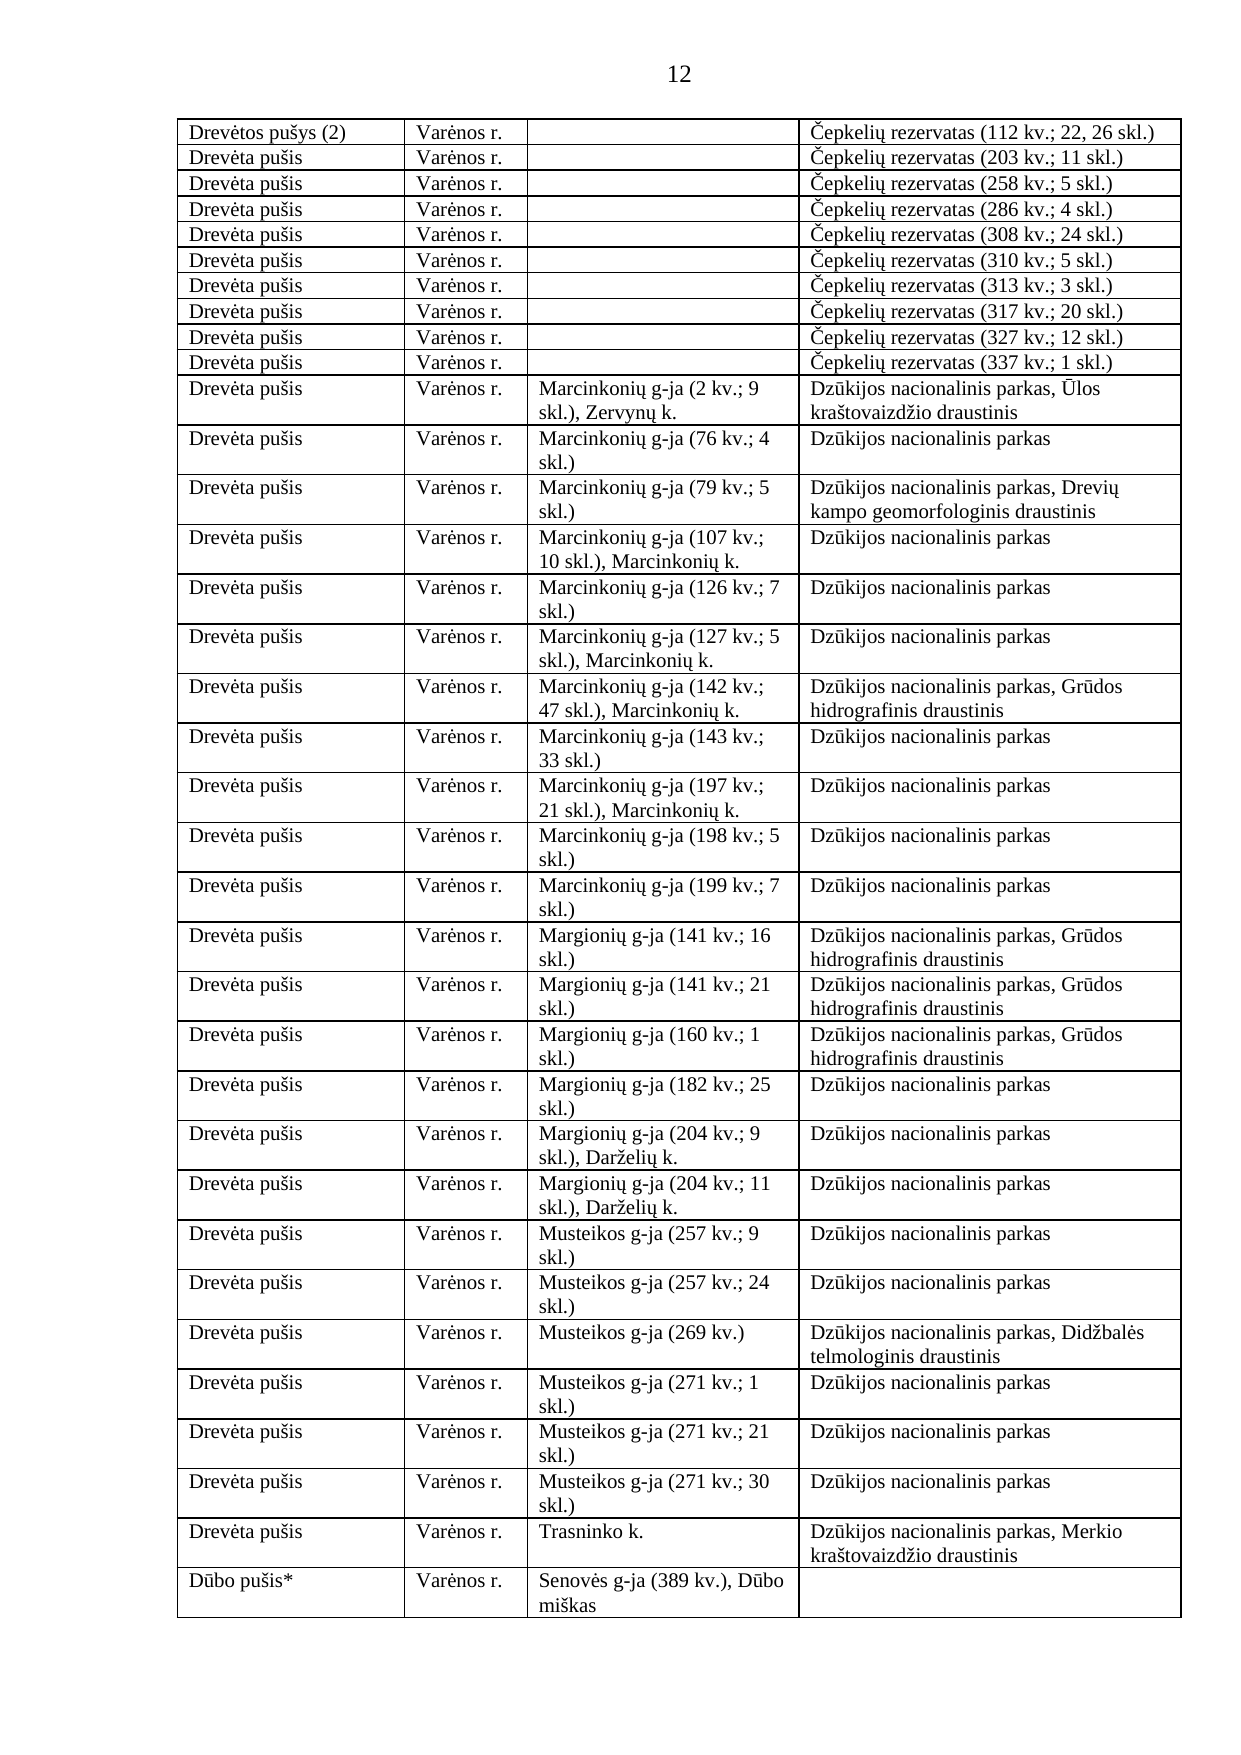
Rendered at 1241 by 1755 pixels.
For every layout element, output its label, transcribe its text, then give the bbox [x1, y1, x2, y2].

table_cell Varėnos r. [405, 525, 527, 573]
table_cell Drevėta pušis [178, 197, 404, 221]
table_cell Varėnos r. [405, 1420, 527, 1467]
table_cell Varėnos r. [405, 376, 527, 424]
table_cell Drevėta pušis [178, 145, 404, 169]
table_cell Čepkelių rezervatas (337 kv.; 1 skl.) [800, 350, 1180, 374]
table_cell Varėnos r. [405, 325, 527, 349]
table_cell Varėnos r. [405, 1320, 527, 1368]
table_cell Dzūkijos nacionalinis parkas, Drevių kampo geomorfologinis draustinis [800, 475, 1180, 523]
table_cell Varėnos r. [405, 873, 527, 921]
table_cell Čepkelių rezervatas (203 kv.; 11 skl.) [800, 145, 1180, 169]
table_cell Drevėta pušis [178, 171, 404, 195]
table_cell Musteikos g-ja (271 kv.; 30 skl.) [528, 1469, 798, 1517]
table_cell Margionių g-ja (204 kv.; 11 skl.), Darželių k. [528, 1171, 798, 1219]
table_cell Drevėta pušis [178, 724, 404, 772]
table_cell Čepkelių rezervatas (308 kv.; 24 skl.) [800, 222, 1180, 246]
table_cell Dzūkijos nacionalinis parkas, Didžbalės telmologinis draustinis [800, 1320, 1180, 1368]
table_cell Marcinkonių g-ja (2 kv.; 9 skl.), Zervynų k. [528, 376, 798, 424]
table_cell Drevėta pušis [178, 625, 404, 672]
table_cell Varėnos r. [405, 773, 527, 822]
table_cell Drevėta pušis [178, 426, 404, 474]
table_cell Marcinkonių g-ja (107 kv.; 10 skl.), Marcinkonių k. [528, 525, 798, 573]
table_cell Varėnos r. [405, 625, 527, 672]
table_cell Dzūkijos nacionalinis parkas [800, 773, 1180, 822]
table_cell Drevėta pušis [178, 248, 404, 272]
table_cell Musteikos g-ja (271 kv.; 21 skl.) [528, 1420, 798, 1467]
table_cell Dzūkijos nacionalinis parkas [800, 525, 1180, 573]
table_cell Drevėta pušis [178, 376, 404, 424]
table_cell Varėnos r. [405, 1221, 527, 1269]
table_cell Drevėta pušis [178, 1320, 404, 1368]
table_cell Varėnos r. [405, 1270, 527, 1318]
table_cell Varėnos r. [405, 1568, 527, 1617]
table_cell Drevėta pušis [178, 299, 404, 323]
table_cell Marcinkonių g-ja (142 kv.; 47 skl.), Marcinkonių k. [528, 674, 798, 722]
table_cell Varėnos r. [405, 1072, 527, 1120]
table_cell Drevėta pušis [178, 1121, 404, 1169]
table_cell Varėnos r. [405, 171, 527, 195]
table_cell Margionių g-ja (141 kv.; 16 skl.) [528, 923, 798, 971]
table_cell Marcinkonių g-ja (197 kv.; 21 skl.), Marcinkonių k. [528, 773, 798, 822]
table_cell Varėnos r. [405, 1370, 527, 1418]
table_cell Čepkelių rezervatas (112 kv.; 22, 26 skl.) [800, 120, 1180, 144]
table_cell Varėnos r. [405, 724, 527, 772]
table_cell Dzūkijos nacionalinis parkas [800, 873, 1180, 921]
table_cell [528, 120, 798, 144]
table_cell [528, 197, 798, 221]
table_cell Drevėta pušis [178, 674, 404, 722]
table_cell Čepkelių rezervatas (286 kv.; 4 skl.) [800, 197, 1180, 221]
table_cell [528, 350, 798, 374]
table_cell Varėnos r. [405, 575, 527, 623]
table_cell Musteikos g-ja (269 kv.) [528, 1320, 798, 1368]
table_cell Drevėta pušis [178, 1519, 404, 1567]
table_cell Marcinkonių g-ja (143 kv.; 33 skl.) [528, 724, 798, 772]
table_cell Dzūkijos nacionalinis parkas, Grūdos hidrografinis draustinis [800, 674, 1180, 722]
table_cell Varėnos r. [405, 1519, 527, 1567]
table_cell Drevėta pušis [178, 1022, 404, 1070]
table_cell Drevėta pušis [178, 823, 404, 871]
table_cell Dzūkijos nacionalinis parkas [800, 1469, 1180, 1517]
table_cell [528, 222, 798, 246]
table_cell Drevėta pušis [178, 1469, 404, 1517]
table_cell Dzūkijos nacionalinis parkas [800, 575, 1180, 623]
table_cell [800, 1568, 1180, 1617]
table_cell Čepkelių rezervatas (327 kv.; 12 skl.) [800, 325, 1180, 349]
table_cell Marcinkonių g-ja (127 kv.; 5 skl.), Marcinkonių k. [528, 625, 798, 672]
table_cell Dzūkijos nacionalinis parkas [800, 1121, 1180, 1169]
table_cell Dzūkijos nacionalinis parkas [800, 1072, 1180, 1120]
table_cell Varėnos r. [405, 1022, 527, 1070]
table_cell Varėnos r. [405, 299, 527, 323]
table_cell Margionių g-ja (182 kv.; 25 skl.) [528, 1072, 798, 1120]
table_cell Drevėta pušis [178, 773, 404, 822]
table_cell Varėnos r. [405, 1469, 527, 1517]
table_cell Margionių g-ja (160 kv.; 1 skl.) [528, 1022, 798, 1070]
table_cell Varėnos r. [405, 475, 527, 523]
table_cell Dzūkijos nacionalinis parkas [800, 1420, 1180, 1467]
table_cell Drevėta pušis [178, 1270, 404, 1318]
table_cell Drevėtos pušys (2) [178, 120, 404, 144]
table_cell Musteikos g-ja (271 kv.; 1 skl.) [528, 1370, 798, 1418]
table_cell [528, 273, 798, 297]
table_cell Drevėta pušis [178, 873, 404, 921]
table_cell Čepkelių rezervatas (258 kv.; 5 skl.) [800, 171, 1180, 195]
table_cell Drevėta pušis [178, 575, 404, 623]
table_cell Čepkelių rezervatas (313 kv.; 3 skl.) [800, 273, 1180, 297]
table_cell Drevėta pušis [178, 1420, 404, 1467]
table_cell Senovės g-ja (389 kv.), Dūbo miškas [528, 1568, 798, 1617]
table_cell [528, 325, 798, 349]
table_cell Marcinkonių g-ja (199 kv.; 7 skl.) [528, 873, 798, 921]
table_cell Dūbo pušis* [178, 1568, 404, 1617]
table_cell Dzūkijos nacionalinis parkas, Merkio kraštovaizdžio draustinis [800, 1519, 1180, 1567]
table_cell Dzūkijos nacionalinis parkas [800, 625, 1180, 672]
table_cell Drevėta pušis [178, 273, 404, 297]
table_cell Dzūkijos nacionalinis parkas, Ūlos kraštovaizdžio draustinis [800, 376, 1180, 424]
table_cell [528, 248, 798, 272]
table_cell Drevėta pušis [178, 1370, 404, 1418]
table_cell Musteikos g-ja (257 kv.; 9 skl.) [528, 1221, 798, 1269]
table_cell Drevėta pušis [178, 350, 404, 374]
table_cell Dzūkijos nacionalinis parkas [800, 426, 1180, 474]
table_cell Marcinkonių g-ja (79 kv.; 5 skl.) [528, 475, 798, 523]
table_cell [528, 299, 798, 323]
table_cell Dzūkijos nacionalinis parkas [800, 823, 1180, 871]
table_cell Drevėta pušis [178, 972, 404, 1020]
table_cell Varėnos r. [405, 222, 527, 246]
table_cell Varėnos r. [405, 350, 527, 374]
table_cell Čepkelių rezervatas (310 kv.; 5 skl.) [800, 248, 1180, 272]
table_cell Marcinkonių g-ja (126 kv.; 7 skl.) [528, 575, 798, 623]
table_cell Dzūkijos nacionalinis parkas, Grūdos hidrografinis draustinis [800, 1022, 1180, 1070]
table_cell Drevėta pušis [178, 1072, 404, 1120]
table_cell Varėnos r. [405, 972, 527, 1020]
table_cell Varėnos r. [405, 1121, 527, 1169]
table_cell [528, 171, 798, 195]
table_cell Dzūkijos nacionalinis parkas [800, 1221, 1180, 1269]
table_cell Margionių g-ja (141 kv.; 21 skl.) [528, 972, 798, 1020]
table_cell Dzūkijos nacionalinis parkas [800, 1270, 1180, 1318]
table_cell Marcinkonių g-ja (198 kv.; 5 skl.) [528, 823, 798, 871]
table_cell Dzūkijos nacionalinis parkas [800, 1370, 1180, 1418]
table_cell Margionių g-ja (204 kv.; 9 skl.), Darželių k. [528, 1121, 798, 1169]
table_cell Dzūkijos nacionalinis parkas [800, 1171, 1180, 1219]
table_cell Drevėta pušis [178, 1221, 404, 1269]
table_cell Drevėta pušis [178, 1171, 404, 1219]
table_cell Dzūkijos nacionalinis parkas, Grūdos hidrografinis draustinis [800, 923, 1180, 971]
table_cell Musteikos g-ja (257 kv.; 24 skl.) [528, 1270, 798, 1318]
table_cell Varėnos r. [405, 197, 527, 221]
table_cell Drevėta pušis [178, 222, 404, 246]
table_cell Drevėta pušis [178, 525, 404, 573]
table_cell Varėnos r. [405, 120, 527, 144]
table_cell Dzūkijos nacionalinis parkas, Grūdos hidrografinis draustinis [800, 972, 1180, 1020]
table_cell Dzūkijos nacionalinis parkas [800, 724, 1180, 772]
table_cell Drevėta pušis [178, 475, 404, 523]
table_cell Varėnos r. [405, 923, 527, 971]
table_cell Drevėta pušis [178, 325, 404, 349]
table_cell Drevėta pušis [178, 923, 404, 971]
table_cell Čepkelių rezervatas (317 kv.; 20 skl.) [800, 299, 1180, 323]
table_cell [528, 145, 798, 169]
table_cell Varėnos r. [405, 426, 527, 474]
table_cell Trasninko k. [528, 1519, 798, 1567]
table_cell Varėnos r. [405, 823, 527, 871]
table_cell Marcinkonių g-ja (76 kv.; 4 skl.) [528, 426, 798, 474]
table_cell Varėnos r. [405, 273, 527, 297]
table_cell Varėnos r. [405, 1171, 527, 1219]
table_cell Varėnos r. [405, 674, 527, 722]
table_cell Varėnos r. [405, 248, 527, 272]
table_cell Varėnos r. [405, 145, 527, 169]
